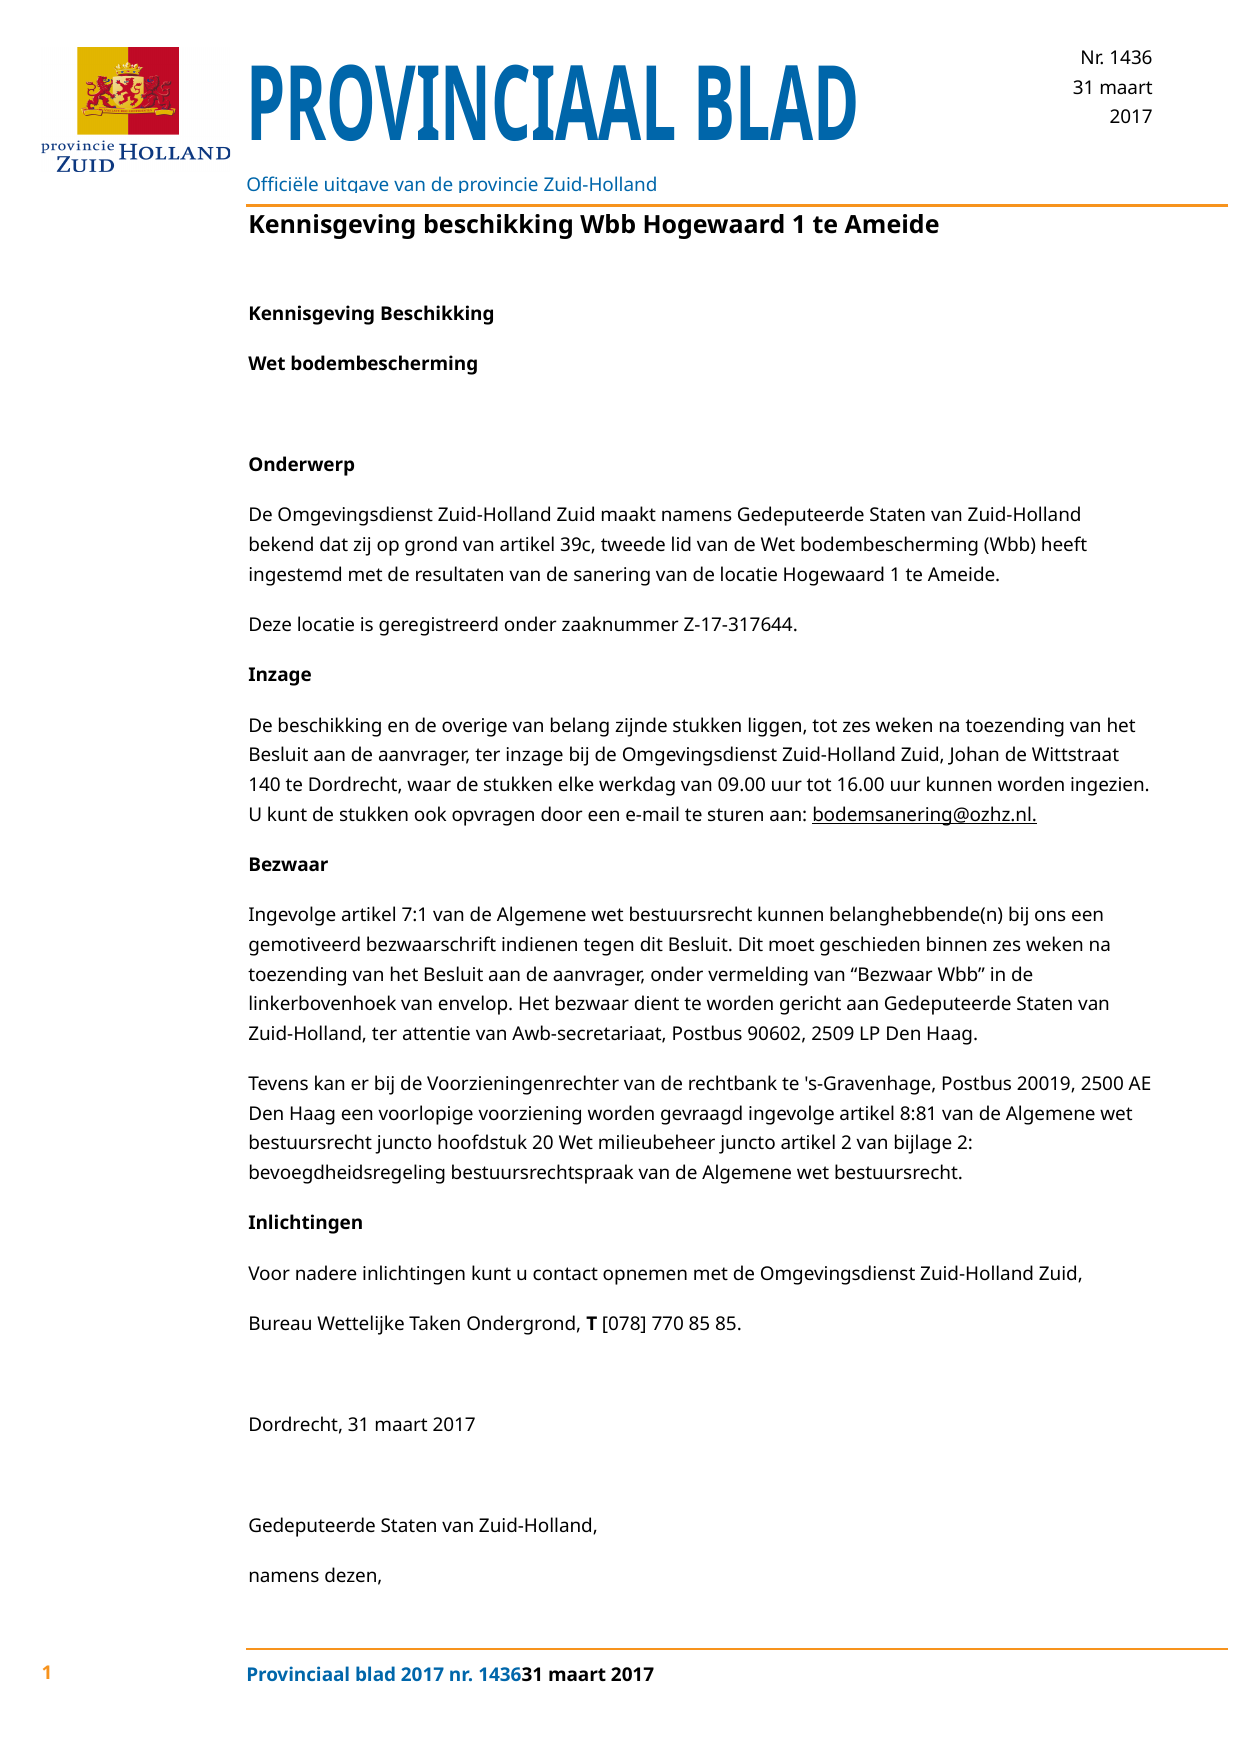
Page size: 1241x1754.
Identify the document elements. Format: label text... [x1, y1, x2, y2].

text namens dezen, [248, 1562, 1152, 1588]
text De Omgevingsdienst Zuid-Holland Zuid maakt namens Gedeputeerde Staten van Zuid-Holland bekend dat zij op grond van artikel 39c, tweede lid van de Wet bodembescherming (Wbb) heeft ingestemd met de resultaten van de sanering van de locatie Hogewaard 1 te Ameide. [248, 502, 1152, 586]
text Ingevolge artikel 7:1 van de Algemene wet bestuursrecht kunnen belanghebbende(n) bij ons een gemotiveerd bezwaarschrift indienen tegen dit Besluit. Dit moet geschieden binnen zes weken na toezending van het Besluit aan de aanvrager, onder vermelding van “Bezwaar Wbb” in de linkerbovenhoek van envelop. Het bezwaar dient te worden gericht aan Gedeputeerde Staten van Zuid-Holland, ter attentie van Awb-secretariaat, Postbus 90602, 2509 LP Den Haag. [248, 902, 1152, 1046]
picture [41, 47, 231, 172]
text Bureau Wettelijke Taken Ondergrond, T [078] 770 85 85. [248, 1310, 1152, 1336]
text Inlichtingen [248, 1209, 1152, 1235]
text Onderwerp [248, 451, 1152, 477]
text Tevens kan er bij de Voorzieningenrechter van de rechtbank te 's-Gravenhage, Postbus 20019, 2500 AE Den Haag een voorlopige voorziening worden gevraagd ingevolge artikel 8:81 van de Algemene wet bestuursrecht juncto hoofdstuk 20 Wet milieubeheer juncto artikel 2 van bijlage 2: bevoegdheidsregeling bestuursrechtspraak van de Algemene wet bestuursrecht. [248, 1070, 1152, 1185]
text Bezwaar [248, 851, 1152, 877]
text De beschikking en de overige van belang zijnde stukken liggen, tot zes weken na toezending van het Besluit aan de aanvrager, ter inzage bij de Omgevingsdienst Zuid-Holland Zuid, Johan de Wittstraat 140 te Dordrecht, waar de stukken elke werkdag van 09.00 uur tot 16.00 uur kunnen worden ingezien. U kunt de stukken ook opvragen door een e-mail te sturen aan: bodemsanering@ozhz.nl. [248, 712, 1152, 826]
text Kennisgeving beschikking Wbb Hogewaard 1 te Ameide [248, 207, 1152, 241]
text Deze locatie is geregistreerd onder zaaknummer Z-17-317644. [248, 611, 1152, 637]
text Gedeputeerde Staten van Zuid-Holland, [248, 1512, 1152, 1538]
text Voor nadere inlichtingen kunt u contact opnemen met de Omgevingsdienst Zuid-Holland Zuid, [248, 1260, 1152, 1286]
text Inzage [248, 662, 1152, 687]
text Kennisgeving Beschikking [248, 300, 1152, 326]
text Dordrecht, 31 maart 2017 [248, 1411, 1152, 1437]
text Wet bodembescherming [248, 350, 1152, 376]
